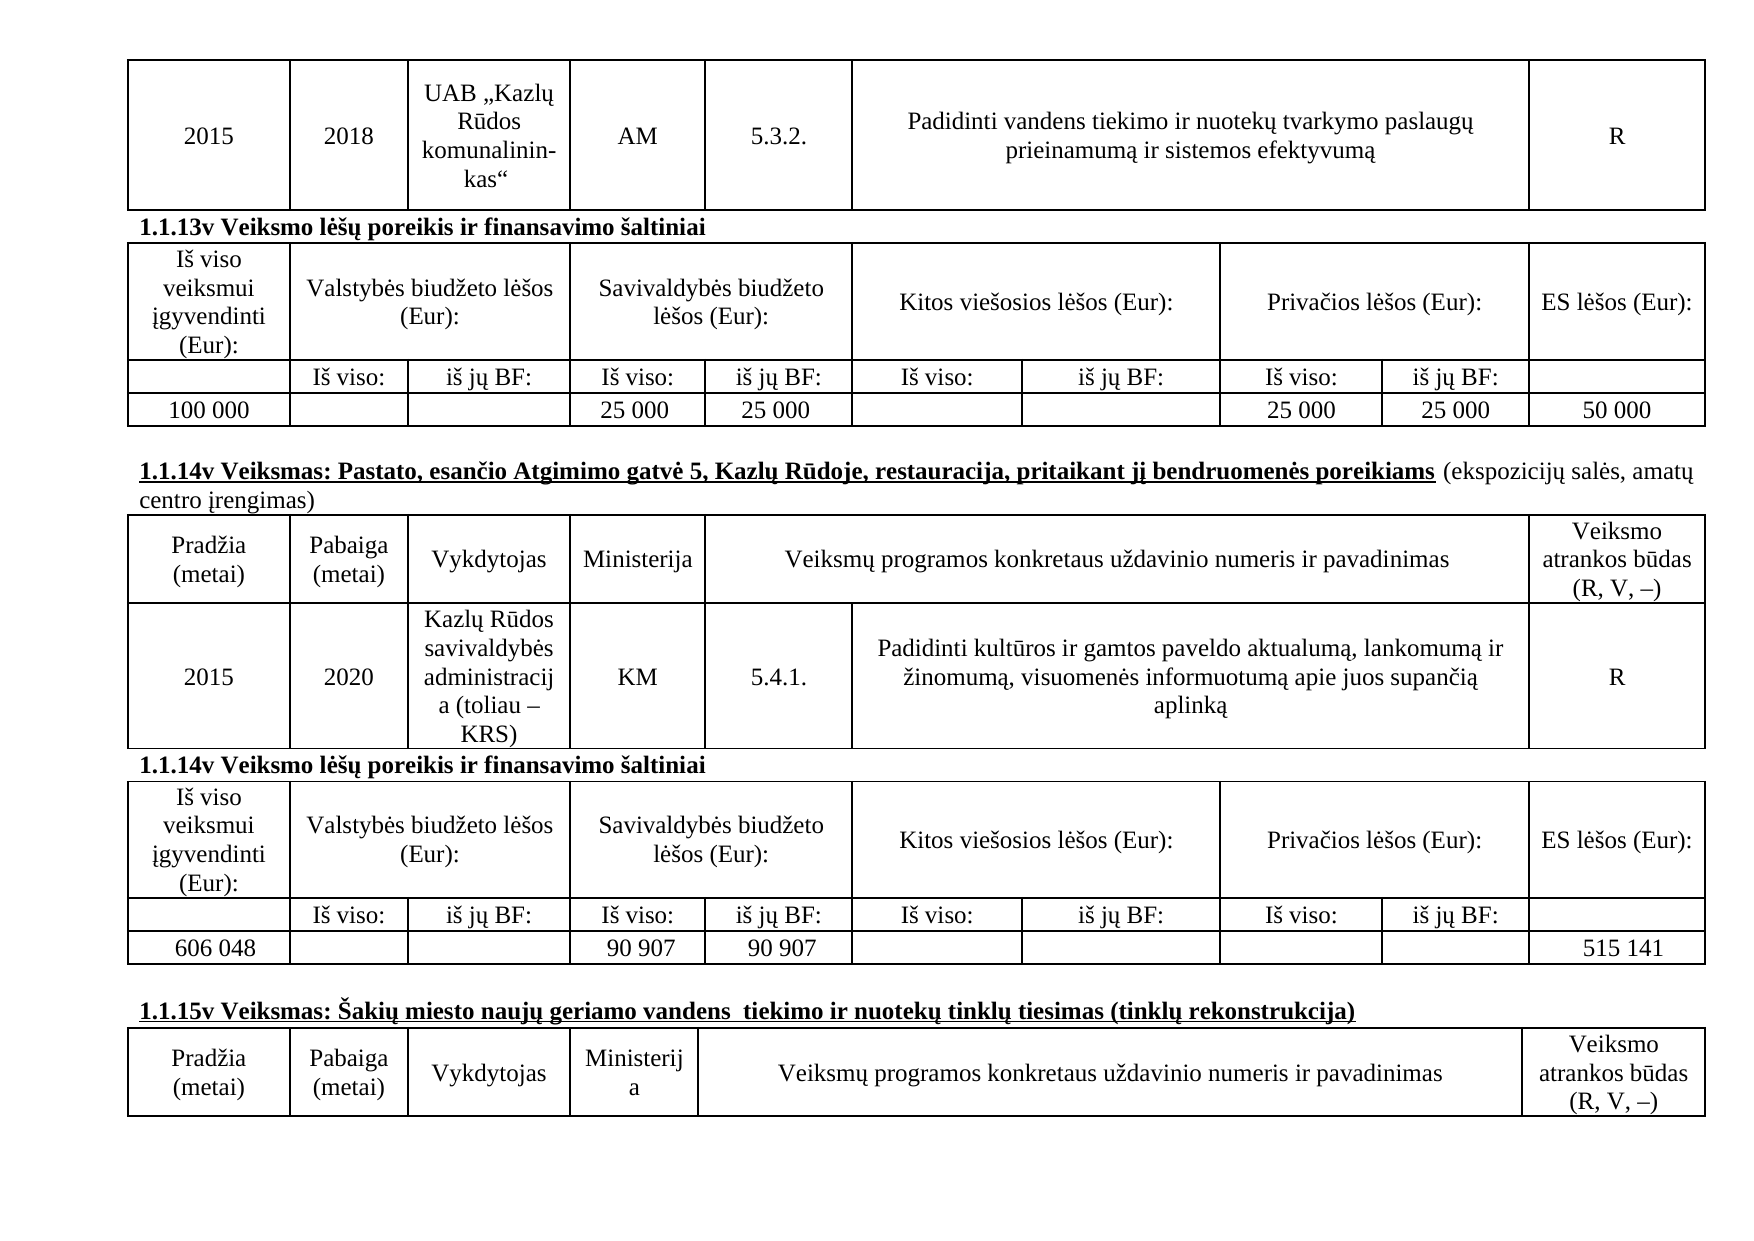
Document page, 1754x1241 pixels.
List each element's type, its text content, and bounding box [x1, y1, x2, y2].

table_cell Ministerija [571, 516, 704, 602]
table_cell [1738, 242, 1754, 359]
table_cell Iš viso veiksmui įgyvendinti (Eur): [129, 244, 289, 359]
table_cell Veiksmo atrankos būdas (R, V, –) [1523, 1029, 1704, 1115]
table_cell Iš viso: [291, 899, 407, 929]
table_cell [1022, 965, 1220, 994]
table_cell 606 048 [129, 932, 289, 962]
table_cell [1738, 748, 1754, 781]
table_cell Privačios lėšos (Eur): [1221, 244, 1528, 359]
table_cell [1530, 899, 1704, 929]
table_cell [1706, 242, 1712, 359]
table_cell [408, 427, 570, 456]
table_cell [1712, 602, 1738, 748]
table_cell Privačios lėšos (Eur): [1221, 782, 1528, 897]
table_cell [1712, 994, 1738, 1027]
table_cell [1023, 932, 1219, 962]
table_cell Iš viso: [291, 361, 407, 392]
table_cell 1.1.14v Veiksmas: Pastato, esančio Atgimimo gatvė 5, Kazlų Rūdoje, restauracija, pritaikant jį bendruomenės poreikiams (ekspozicijų salės, amatų centro įrengimas) [128, 456, 1705, 514]
table_cell Kazlų Rūdos savivaldybės administracija (toliau – KRS) [409, 604, 569, 748]
table_cell iš jų BF: [1023, 899, 1219, 929]
table_cell 2015 [129, 61, 289, 209]
table_cell Vykdytojas [409, 1029, 569, 1115]
table_cell Veiksmų programos konkretaus uždavinio numeris ir pavadinimas [699, 1029, 1521, 1115]
table_cell iš jų BF: [706, 361, 851, 392]
table_cell Pradžia (metai) [129, 1029, 289, 1115]
table_cell [1706, 930, 1712, 962]
table_cell [1706, 1027, 1712, 1115]
table_cell [1738, 359, 1754, 392]
table_cell [1706, 514, 1712, 602]
table_cell [1712, 748, 1738, 781]
table_cell [1705, 748, 1712, 781]
table_cell 515 141 [1530, 932, 1704, 962]
table_cell [1712, 59, 1738, 209]
table_cell 2018 [291, 61, 407, 209]
table_cell Padidinti kultūros ir gamtos paveldo aktualumą, lankomumą ir žinomumą, visuomenės informuotumą apie juos supančią aplinką [853, 604, 1528, 748]
table_cell [1738, 930, 1754, 962]
table_cell 25 000 [1383, 394, 1528, 424]
table_cell [1221, 932, 1381, 962]
table_cell [1712, 930, 1738, 962]
table_cell [852, 965, 1022, 994]
table_cell [1712, 392, 1738, 424]
table_cell 2020 [291, 604, 407, 748]
table_cell [705, 427, 852, 456]
table_cell [1712, 514, 1738, 602]
table_cell Pabaiga (metai) [291, 1029, 407, 1115]
table_cell iš jų BF: [1383, 361, 1528, 392]
table_cell [1706, 781, 1712, 897]
table_cell [291, 394, 407, 424]
table_cell Kitos viešosios lėšos (Eur): [853, 782, 1219, 897]
table_cell [291, 932, 407, 962]
table_cell [1220, 965, 1382, 994]
table_cell Ministerija [571, 1029, 697, 1115]
table_cell [852, 427, 1022, 456]
table_cell [1529, 427, 1705, 456]
table_cell [1738, 602, 1754, 748]
table_cell Savivaldybės biudžeto lėšos (Eur): [571, 244, 851, 359]
table_cell iš jų BF: [1383, 899, 1528, 929]
table_cell [1706, 59, 1712, 209]
table_cell [1706, 359, 1712, 392]
table_cell Valstybės biudžeto lėšos (Eur): [291, 782, 569, 897]
table_cell [128, 427, 289, 456]
table_cell AM [571, 61, 704, 209]
table_cell [1712, 242, 1738, 359]
table_cell iš jų BF: [706, 899, 851, 929]
table_cell 50 000 [1530, 394, 1704, 424]
table_cell [408, 965, 570, 994]
table_cell 25 000 [571, 394, 704, 424]
table_cell 1.1.14v Veiksmo lėšų poreikis ir finansavimo šaltiniai [128, 749, 1705, 781]
table_cell 100 000 [129, 394, 289, 424]
table_cell Veiksmų programos konkretaus uždavinio numeris ir pavadinimas [706, 516, 1528, 602]
table_cell Pabaiga (metai) [291, 516, 407, 602]
table_cell [1712, 963, 1738, 994]
table_cell Vykdytojas [409, 516, 569, 602]
table_cell Iš viso: [571, 361, 704, 392]
table_cell [570, 427, 705, 456]
table_cell [1705, 425, 1712, 456]
table_cell [1529, 965, 1705, 994]
table_cell iš jų BF: [409, 899, 569, 929]
table_cell [1382, 427, 1529, 456]
table_cell R [1530, 604, 1704, 748]
table_cell [409, 932, 569, 962]
table_cell [1022, 427, 1220, 456]
table_cell Iš viso: [571, 899, 704, 929]
table_cell [1738, 963, 1754, 994]
table_cell ES lėšos (Eur): [1530, 244, 1704, 359]
table_cell [1382, 965, 1529, 994]
table_cell 5.4.1. [706, 604, 851, 748]
table_cell [570, 965, 705, 994]
table_cell [1706, 602, 1712, 748]
table_cell [290, 965, 408, 994]
table_cell [1738, 781, 1754, 897]
table_cell ES lėšos (Eur): [1530, 782, 1704, 897]
table_cell [129, 361, 289, 392]
table_cell Iš viso: [853, 899, 1021, 929]
table_cell [1738, 1027, 1754, 1115]
table_cell [1738, 209, 1754, 242]
table_cell Iš viso veiksmui įgyvendinti (Eur): [129, 782, 289, 897]
table_cell [1220, 427, 1382, 456]
table_cell [1712, 425, 1738, 456]
table_cell Valstybės biudžeto lėšos (Eur): [291, 244, 569, 359]
table_cell 90 907 [571, 932, 704, 962]
table_cell [129, 899, 289, 929]
table_cell 1.1.13v Veiksmo lėšų poreikis ir finansavimo šaltiniai [128, 211, 1705, 242]
table_cell 5.3.2. [706, 61, 851, 209]
table_cell R [1530, 61, 1704, 209]
table_cell [1706, 897, 1712, 929]
table_cell [1705, 963, 1712, 994]
table_cell Iš viso: [1221, 899, 1381, 929]
table_cell [1712, 209, 1738, 242]
table_cell [1712, 781, 1738, 897]
table_cell iš jų BF: [409, 361, 569, 392]
table_cell [853, 932, 1021, 962]
table_cell KM [571, 604, 704, 748]
table_cell [1712, 456, 1738, 514]
table_cell [1023, 394, 1219, 424]
table_cell 25 000 [706, 394, 851, 424]
table_cell [1705, 994, 1712, 1027]
table_cell Iš viso: [1221, 361, 1381, 392]
table_cell [705, 965, 852, 994]
table_cell Padidinti vandens tiekimo ir nuotekų tvarkymo paslaugų prieinamumą ir sistemos efektyvumą [853, 61, 1528, 209]
table_cell [1706, 392, 1712, 424]
table_cell Savivaldybės biudžeto lėšos (Eur): [571, 782, 851, 897]
table_cell 90 907 [706, 932, 851, 962]
table_cell [1738, 994, 1754, 1027]
table_cell Pradžia (metai) [129, 516, 289, 602]
table_cell [1738, 456, 1754, 514]
table_cell [1530, 361, 1704, 392]
table_cell 1.1.15v Veiksmas: Šakių miesto naujų geriamo vandens tiekimo ir nuotekų tinklų tiesimas (tinklų rekonstrukcija) [128, 994, 1705, 1027]
table_cell [409, 394, 569, 424]
table_cell Kitos viešosios lėšos (Eur): [853, 244, 1219, 359]
table_cell [290, 427, 408, 456]
table_cell [1705, 209, 1712, 242]
table_cell Veiksmo atrankos būdas (R, V, –) [1530, 516, 1704, 602]
table_cell UAB „Kazlų Rūdos komunalinin-kas“ [409, 61, 569, 209]
table_cell Iš viso: [853, 361, 1021, 392]
table_cell [853, 394, 1021, 424]
table_cell 2015 [129, 604, 289, 748]
table_cell [1712, 359, 1738, 392]
table_cell [1738, 425, 1754, 456]
table_cell [128, 965, 289, 994]
table_cell [1705, 456, 1712, 514]
table_cell [1738, 897, 1754, 929]
table_cell [1383, 932, 1528, 962]
table_cell [1738, 392, 1754, 424]
table_cell [1712, 1027, 1738, 1115]
table_cell iš jų BF: [1023, 361, 1219, 392]
table_cell [1738, 59, 1754, 209]
table_cell [1738, 514, 1754, 602]
table_cell [1712, 897, 1738, 929]
table_cell 25 000 [1221, 394, 1381, 424]
